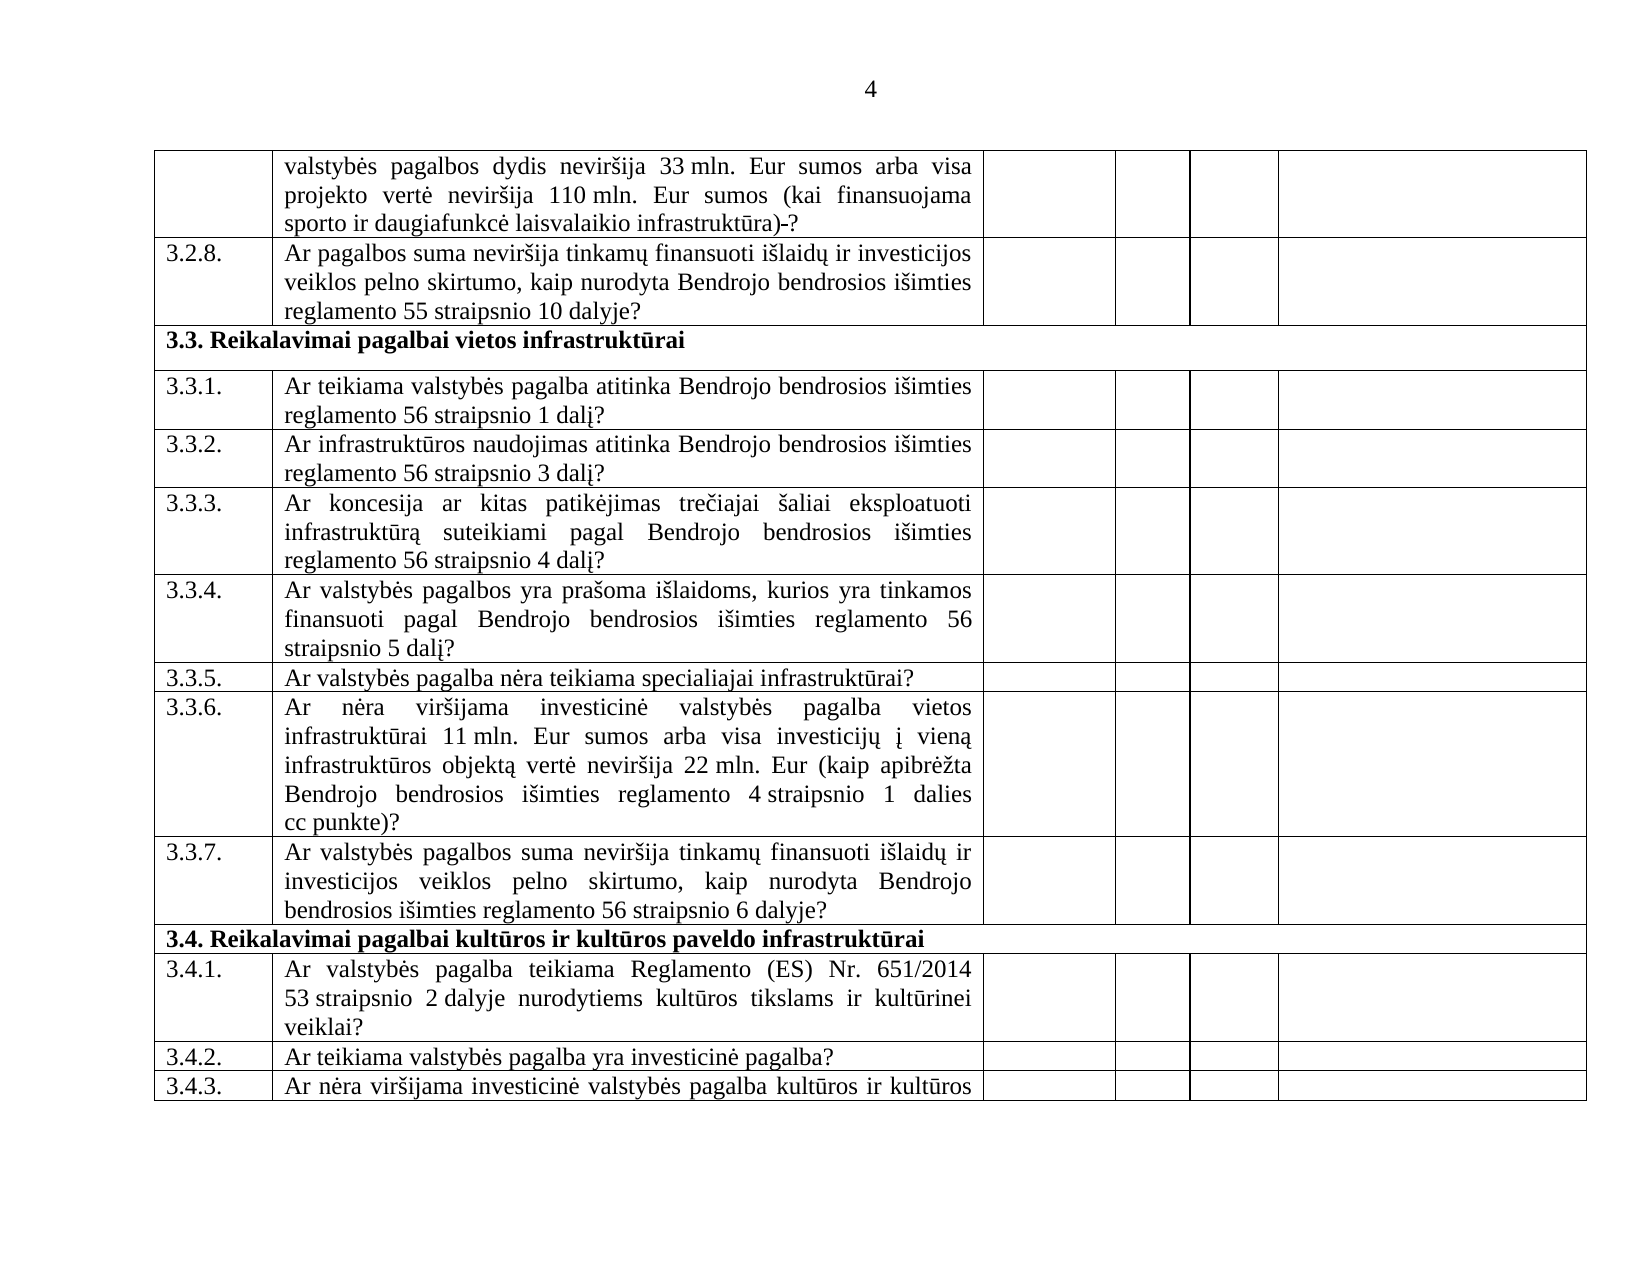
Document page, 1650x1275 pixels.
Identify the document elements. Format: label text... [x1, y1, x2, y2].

table_cell [1116, 371, 1189, 428]
table_cell [1191, 151, 1278, 237]
table_cell [984, 1042, 1115, 1070]
table_cell [984, 430, 1115, 487]
table_cell valstybės pagalbos dydis neviršija 33 mln. Eur sumos arba visa projekto vertė neviršija 110 mln. Eur sumos (kai finansuojama sporto ir daugiafunkcė laisvalaikio infrastruktūra) ? [273, 151, 983, 237]
table_cell Ar valstybės pagalbos yra prašoma išlaidoms, kurios yra tinkamos finansuoti pagal Bendrojo bendrosios išimties reglamento 56 straipsnio 5 dalį? [273, 575, 983, 662]
table_cell [1191, 954, 1278, 1041]
table_cell [1191, 575, 1278, 662]
table_cell [984, 954, 1115, 1041]
table_cell [1116, 663, 1189, 691]
table_cell [1191, 663, 1278, 691]
table_cell [984, 238, 1115, 324]
table_cell 3.3.7. [155, 837, 272, 923]
table_cell Ar infrastruktūros naudojimas atitinka Bendrojo bendrosios išimties reglamento 56 straipsnio 3 dalį? [273, 430, 983, 487]
table_cell [1279, 837, 1586, 923]
table_cell [1191, 371, 1278, 428]
table_cell Ar valstybės pagalba teikiama Reglamento (ES) Nr. 651/2014 53 straipsnio 2 dalyje nurodytiems kultūros tikslams ir kultūrinei veiklai? [273, 954, 983, 1041]
table_cell Ar valstybės pagalba nėra teikiama specialiajai infrastruktūrai? [273, 663, 983, 691]
table_cell 3.4. Reikalavimai pagalbai kultūros ir kultūros paveldo infrastruktūrai [155, 925, 1586, 953]
table_cell [1116, 488, 1189, 574]
table_cell Ar valstybės pagalbos suma neviršija tinkamų finansuoti išlaidų ir investicijos veiklos pelno skirtumo, kaip nurodyta Bendrojo bendrosios išimties reglamento 56 straipsnio 6 dalyje? [273, 837, 983, 923]
table_cell [1279, 692, 1586, 836]
table_cell Ar teikiama valstybės pagalba atitinka Bendrojo bendrosios išimties reglamento 56 straipsnio 1 dalį? [273, 371, 983, 428]
table_cell [1279, 151, 1586, 237]
table_cell [1116, 1042, 1189, 1070]
table_cell [1116, 238, 1189, 324]
table_cell [1191, 837, 1278, 923]
table_cell [1279, 1042, 1586, 1070]
table_cell Ar nėra viršijama investicinė valstybės pagalba vietos infrastruktūrai 11 mln. Eur sumos arba visa investicijų į vieną infrastruktūros objektą vertė neviršija 22 mln. Eur (kaip apibrėžta Bendrojo bendrosios išimties reglamento 4 straipsnio 1 dalies cc punkte)? [273, 692, 983, 836]
table_cell [1279, 371, 1586, 428]
table_cell [984, 1071, 1115, 1100]
table_cell [984, 575, 1115, 662]
table_cell Ar nėra viršijama investicinė valstybės pagalba kultūros ir kultūros [273, 1071, 983, 1100]
table_cell [1116, 837, 1189, 923]
table_cell 3.3. Reikalavimai pagalbai vietos infrastruktūrai [155, 326, 1586, 370]
table_cell [1279, 663, 1586, 691]
table_cell [1279, 488, 1586, 574]
table_cell [1116, 151, 1189, 237]
table_cell 3.4.3. [155, 1071, 272, 1100]
table_cell [1279, 430, 1586, 487]
table_cell [155, 151, 272, 237]
table_cell Ar pagalbos suma neviršija tinkamų finansuoti išlaidų ir investicijos veiklos pelno skirtumo, kaip nurodyta Bendrojo bendrosios išimties reglamento 55 straipsnio 10 dalyje? [273, 238, 983, 324]
table_cell [1116, 954, 1189, 1041]
table_cell 3.4.2. [155, 1042, 272, 1070]
table_cell 3.3.6. [155, 692, 272, 836]
table_cell [1279, 238, 1586, 324]
table_cell [984, 837, 1115, 923]
table_cell [1116, 575, 1189, 662]
table_cell [1191, 430, 1278, 487]
table_cell 3.3.5. [155, 663, 272, 691]
table_cell [1279, 1071, 1586, 1100]
table_cell 3.3.3. [155, 488, 272, 574]
table_cell 3.3.4. [155, 575, 272, 662]
table_cell [1191, 1042, 1278, 1070]
table_cell [1116, 1071, 1189, 1100]
table_cell [1191, 1071, 1278, 1100]
table_cell 3.4.1. [155, 954, 272, 1041]
table_cell [984, 663, 1115, 691]
table_cell 3.3.1. [155, 371, 272, 428]
table_cell [1191, 488, 1278, 574]
table_cell [1279, 954, 1586, 1041]
table_cell [984, 692, 1115, 836]
table_cell [1191, 692, 1278, 836]
table_cell [1279, 575, 1586, 662]
table_cell [1116, 430, 1189, 487]
table_cell 3.2.8. [155, 238, 272, 324]
table_cell [984, 151, 1115, 237]
table_cell [984, 371, 1115, 428]
table_cell 3.3.2. [155, 430, 272, 487]
table_cell [984, 488, 1115, 574]
table_cell [1191, 238, 1278, 324]
table_cell [1116, 692, 1189, 836]
table_cell Ar teikiama valstybės pagalba yra investicinė pagalba? [273, 1042, 983, 1070]
table_cell Ar koncesija ar kitas patikėjimas trečiajai šaliai eksploatuoti infrastruktūrą suteikiami pagal Bendrojo bendrosios išimties reglamento 56 straipsnio 4 dalį? [273, 488, 983, 574]
